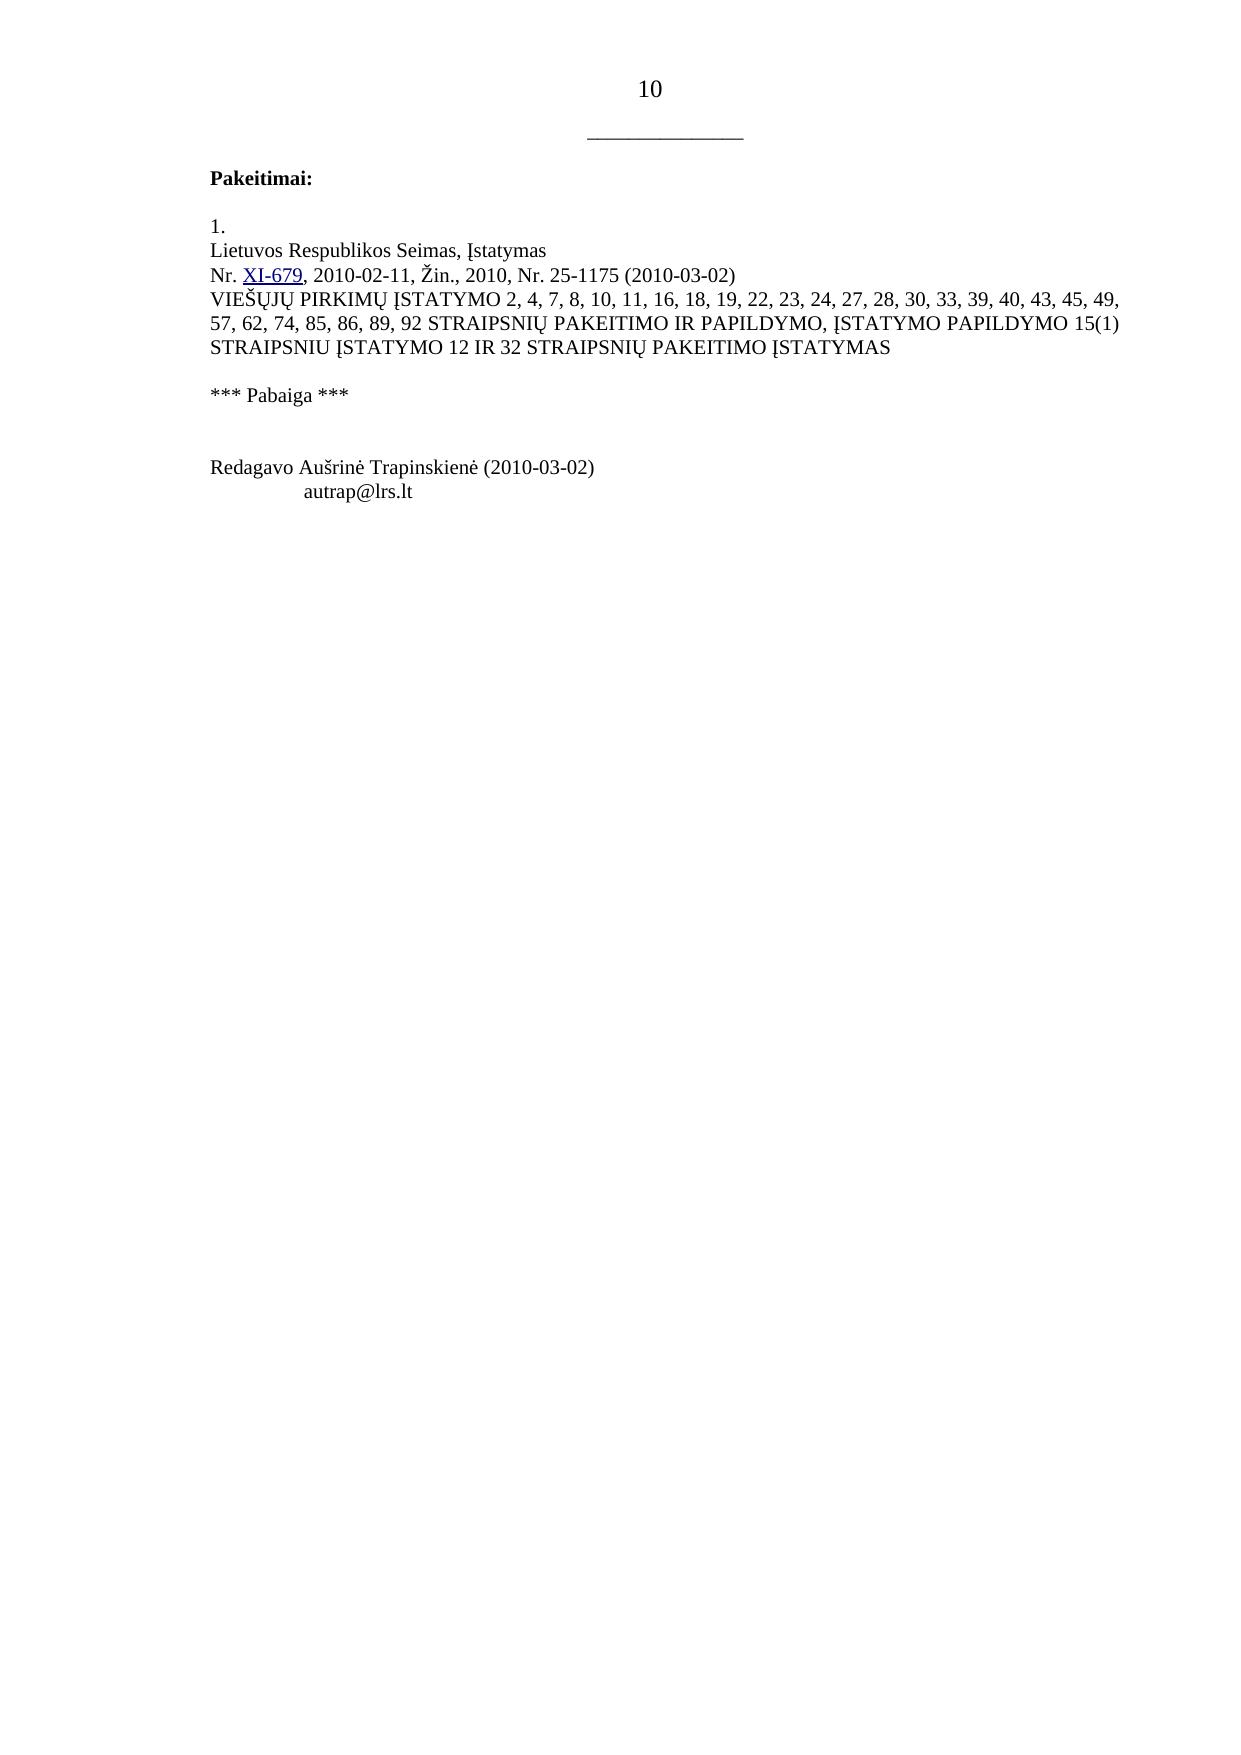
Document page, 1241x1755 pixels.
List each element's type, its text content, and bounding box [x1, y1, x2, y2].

text VIEŠŲJŲ PIRKIMŲ ĮSTATYMO 2, 4, 7, 8, 10, 11, 16, 18, 19, 22, 23, 24, 27, 28, 30, 33, 39, 40, 43, 45, 49, 57, 62, 74, 85, 86, 89, 92 STRAIPSNIŲ PAKEITIMO IR PAPILDYMO, ĮSTATYMO PAPILDYMO 15(1) STRAIPSNIU ĮSTATYMO 12 IR 32 STRAIPSNIŲ PAKEITIMO ĮSTATYMAS [210, 287, 1120, 359]
text Lietuvos Respublikos Seimas, Įstatymas [210, 238, 1120, 262]
text *** Pabaiga *** [210, 383, 1120, 407]
text 1. [210, 214, 1120, 238]
text Redagavo Aušrinė Trapinskienė (2010-03-02) [210, 455, 1120, 479]
text autrap@lrs.lt [210, 479, 1120, 503]
text Pakeitimai: [210, 166, 1120, 190]
text _______________ [210, 118, 1120, 142]
text Nr. XI-679, 2010-02-11, Žin., 2010, Nr. 25-1175 (2010-03-02) [210, 262, 1120, 287]
